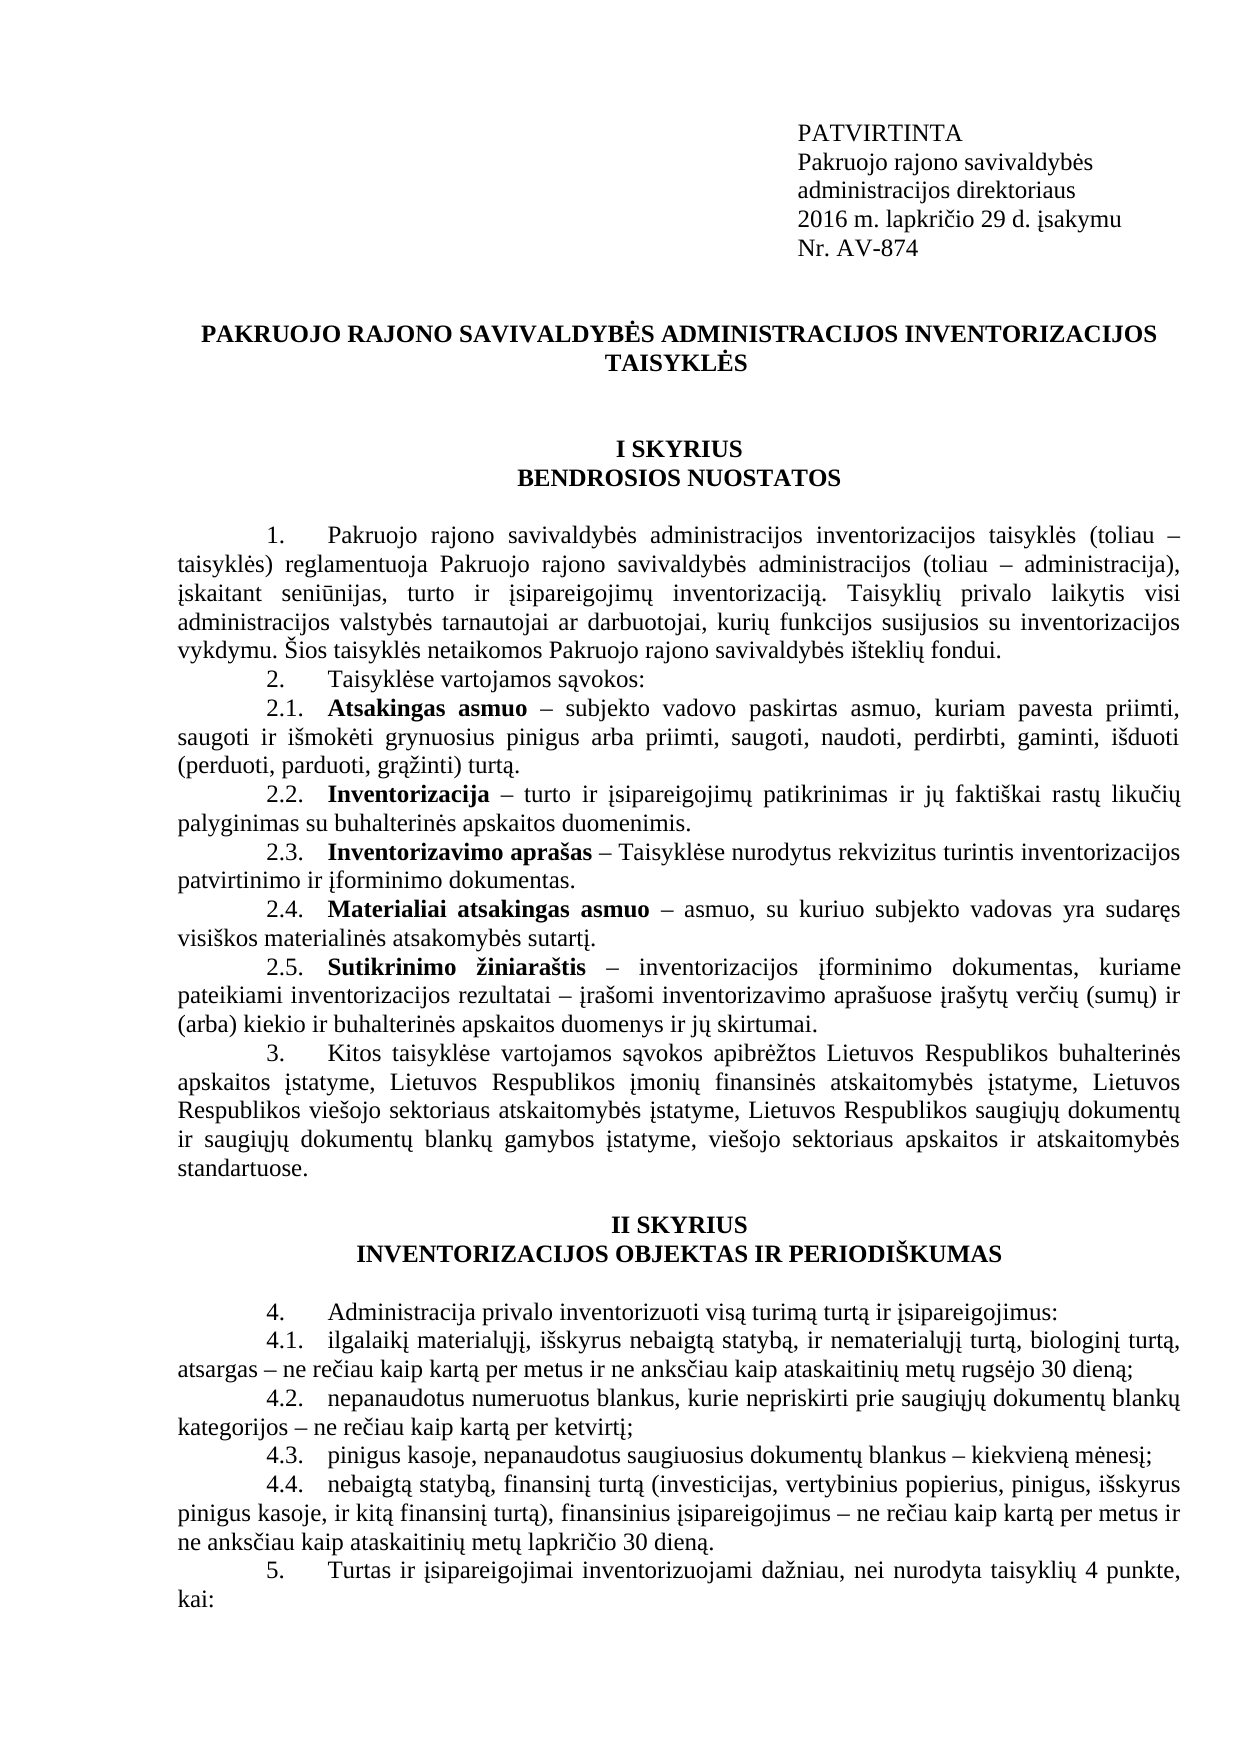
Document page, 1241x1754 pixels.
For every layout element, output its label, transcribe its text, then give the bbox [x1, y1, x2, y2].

text 2.1. Atsakingas asmuo – subjekto vadovo paskirtas asmuo, kuriam pavesta priimti, saugoti ir išmokėti grynuosius pinigus arba priimti, saugoti, naudoti, perdirbti, gaminti, išduoti (perduoti, parduoti, grąžinti) turtą. [177, 693, 1181, 779]
text 4.1. ilgalaikį materialųjį, išskyrus nebaigtą statybą, ir nematerialųjį turtą, biologinį turtą, atsargas – ne rečiau kaip kartą per metus ir ne anksčiau kaip ataskaitinių metų rugsėjo 30 dieną; [177, 1326, 1181, 1383]
text Pakruojo rajono savivaldybės [797, 147, 1181, 176]
text TAISYKLĖS [177, 348, 1181, 377]
text 1. Pakruojo rajono savivaldybės administracijos inventorizacijos taisyklės (toliau – taisyklės) reglamentuoja Pakruojo rajono savivaldybės administracijos (toliau – administracija), įskaitant seniūnijas, turto ir įsipareigojimų inventorizaciją. Taisyklių privalo laikytis visi administracijos valstybės tarnautojai ar darbuotojai, kurių funkcijos susijusios su inventorizacijos vykdymu. Šios taisyklės netaikomos Pakruojo rajono savivaldybės išteklių fondui. [177, 521, 1181, 664]
text 2016 m. lapkričio 29 d. įsakymu [797, 204, 1181, 233]
text Nr. AV-874 [797, 233, 1181, 262]
text BENDROSIOS NUOSTATOS [177, 463, 1181, 492]
text 4. Administracija privalo inventorizuoti visą turimą turtą ir įsipareigojimus: [177, 1297, 1181, 1326]
text 2.4. Materialiai atsakingas asmuo – asmuo, su kuriuo subjekto vadovas yra sudaręs visiškos materialinės atsakomybės sutartį. [177, 894, 1181, 952]
text 2.5. Sutikrinimo žiniaraštis – inventorizacijos įforminimo dokumentas, kuriame pateikiami inventorizacijos rezultatai – įrašomi inventorizavimo aprašuose įrašytų verčių (sumų) ir (arba) kiekio ir buhalterinės apskaitos duomenys ir jų skirtumai. [177, 952, 1181, 1038]
text administracijos direktoriaus [797, 176, 1181, 204]
text I SKYRIUS [177, 434, 1181, 463]
text 4.2. nepanaudotus numeruotus blankus, kurie nepriskirti prie saugiųjų dokumentų blankų kategorijos – ne rečiau kaip kartą per ketvirtį; [177, 1383, 1181, 1441]
text 5. Turtas ir įsipareigojimai inventorizuojami dažniau, nei nurodyta taisyklių 4 punkte, kai: [177, 1556, 1181, 1613]
text PAKRUOJO RAJONO SAVIVALDYBĖS ADMINISTRACIJOS INVENTORIZACIJOS [177, 319, 1181, 348]
text INVENTORIZACIJOS OBJEKTAS IR PERIODIŠKUMAS [177, 1239, 1181, 1268]
text 4.3. pinigus kasoje, nepanaudotus saugiuosius dokumentų blankus – kiekvieną mėnesį; [177, 1441, 1181, 1469]
text 2.2. Inventorizacija – turto ir įsipareigojimų patikrinimas ir jų faktiškai rastų likučių palyginimas su buhalterinės apskaitos duomenimis. [177, 779, 1181, 837]
text 2. Taisyklėse vartojamos sąvokos: [177, 664, 1181, 693]
text 3. Kitos taisyklėse vartojamos sąvokos apibrėžtos Lietuvos Respublikos buhalterinės apskaitos įstatyme, Lietuvos Respublikos įmonių finansinės atskaitomybės įstatyme, Lietuvos Respublikos viešojo sektoriaus atskaitomybės įstatyme, Lietuvos Respublikos saugiųjų dokumentų ir saugiųjų dokumentų blankų gamybos įstatyme, viešojo sektoriaus apskaitos ir atskaitomybės standartuose. [177, 1038, 1181, 1182]
text 4.4. nebaigtą statybą, finansinį turtą (investicijas, vertybinius popierius, pinigus, išskyrus pinigus kasoje, ir kitą finansinį turtą), finansinius įsipareigojimus – ne rečiau kaip kartą per metus ir ne anksčiau kaip ataskaitinių metų lapkričio 30 dieną. [177, 1469, 1181, 1556]
text II SKYRIUS [177, 1211, 1181, 1239]
text PATVIRTINTA [797, 118, 1181, 147]
text 2.3. Inventorizavimo aprašas – Taisyklėse nurodytus rekvizitus turintis inventorizacijos patvirtinimo ir įforminimo dokumentas. [177, 837, 1181, 894]
